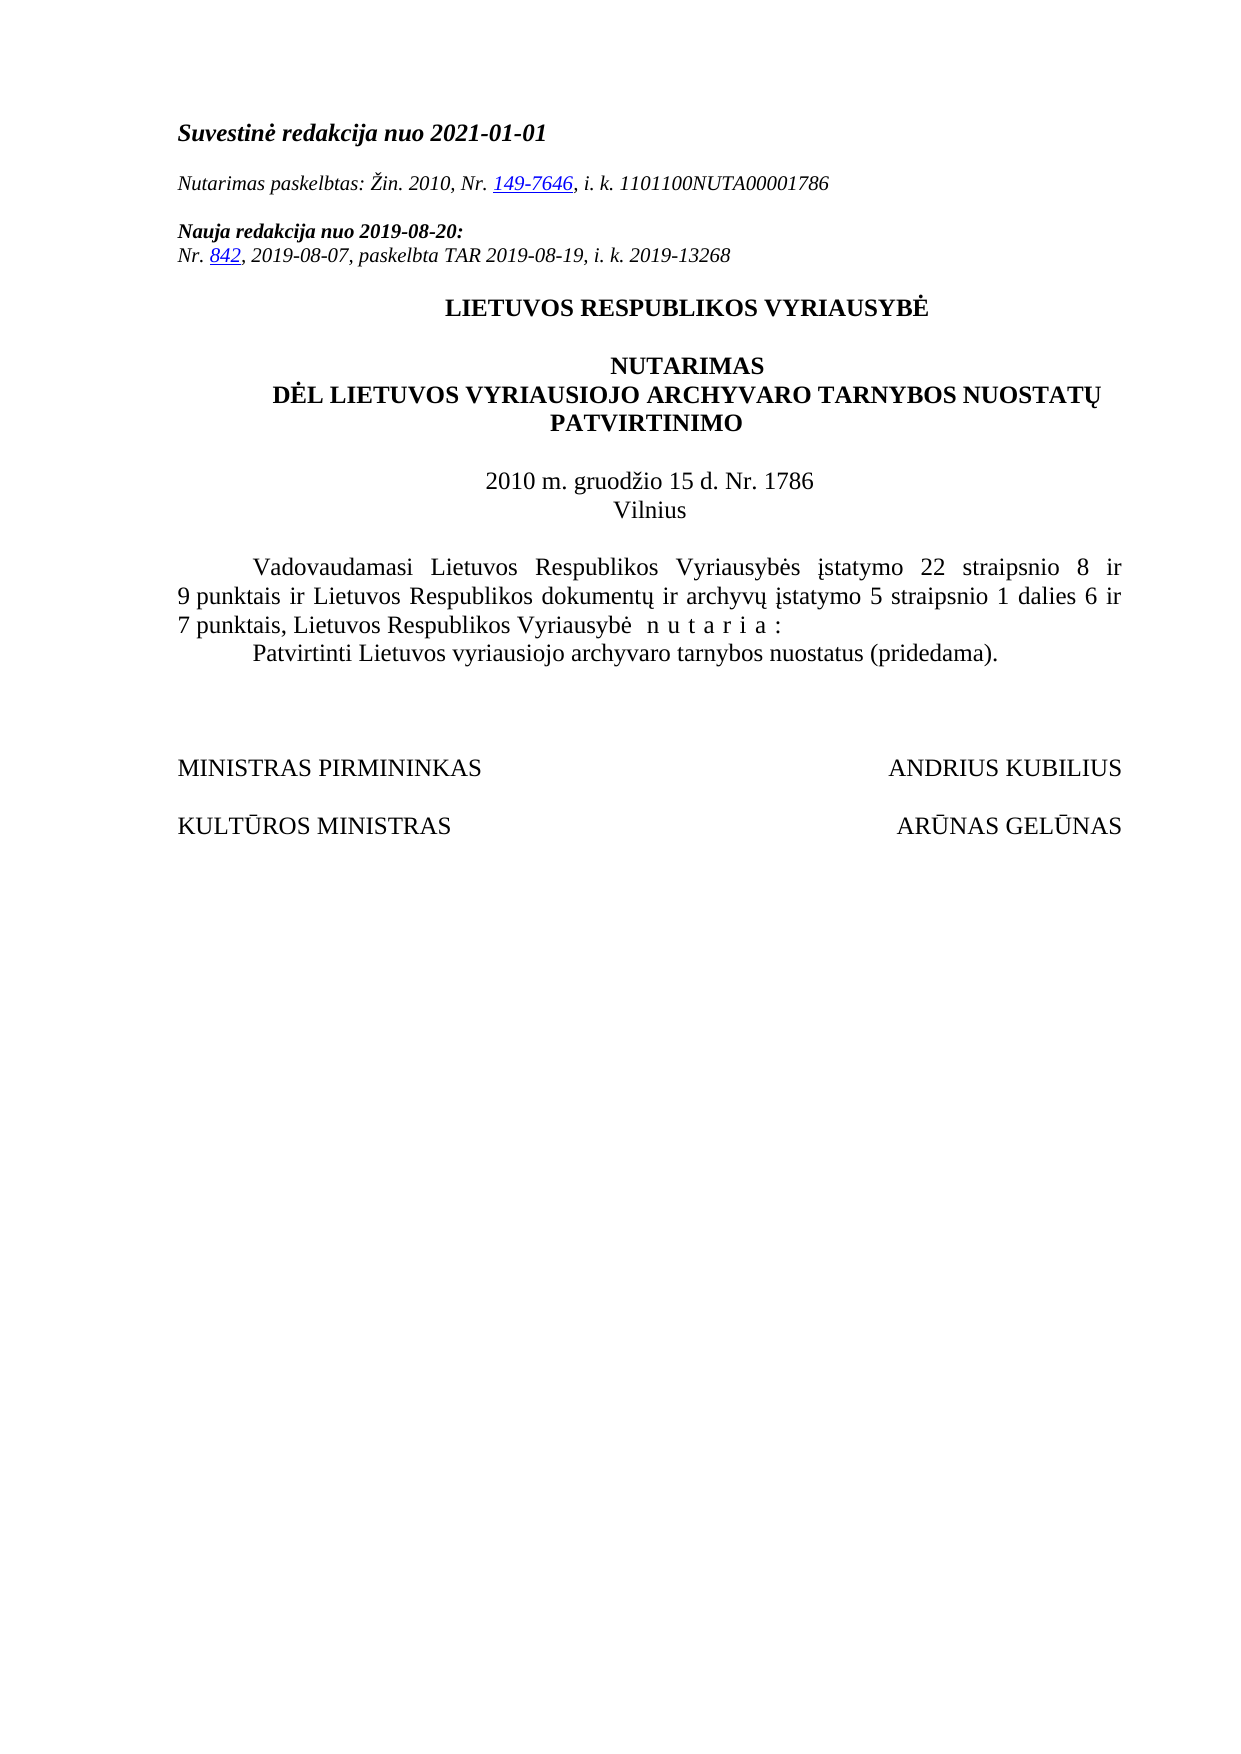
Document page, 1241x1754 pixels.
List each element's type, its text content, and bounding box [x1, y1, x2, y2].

text 2010 m. gruodžio 15 d. Nr. 1786 [177, 466, 1122, 495]
text KULTŪROS MINISTRAS ARŪNAS GELŪNAS [177, 811, 1122, 840]
text LIETUVOS RESPUBLIKOS VYRIAUSYBĖ [177, 293, 1122, 322]
text Patvirtinti Lietuvos vyriausiojo archyvaro tarnybos nuostatus (pridedama). [177, 638, 1122, 667]
text Vadovaudamasi Lietuvos Respublikos Vyriausybės įstatymo 22 straipsnio 8 ir 9 punktais ir Lietuvos Respublikos dokumentų ir archyvų įstatymo 5 straipsnio 1 dalies 6 ir 7 punktais, Lietuvos Respublikos Vyriausybė nutaria: [177, 552, 1122, 638]
text MINISTRAS PIRMININKAS ANDRIUS KUBILIUS [177, 753, 1122, 782]
text Vilnius [177, 495, 1122, 523]
text DĖL LIETUVOS VYRIAUSIOJO ARCHYVARO TARNYBOS NUOSTATŲ PATVIRTINIMO [177, 380, 1122, 437]
text NUTARIMAS [177, 351, 1122, 380]
text Nr. 842, 2019-08-07, paskelbta TAR 2019-08-19, i. k. 2019-13268 [177, 243, 1122, 267]
text Nauja redakcija nuo 2019-08-20: [177, 219, 1122, 243]
text Suvestinė redakcija nuo 2021-01-01 [177, 118, 1122, 147]
text Nutarimas paskelbtas: Žin. 2010, Nr. 149-7646, i. k. 1101100NUTA00001786 [177, 171, 1122, 195]
